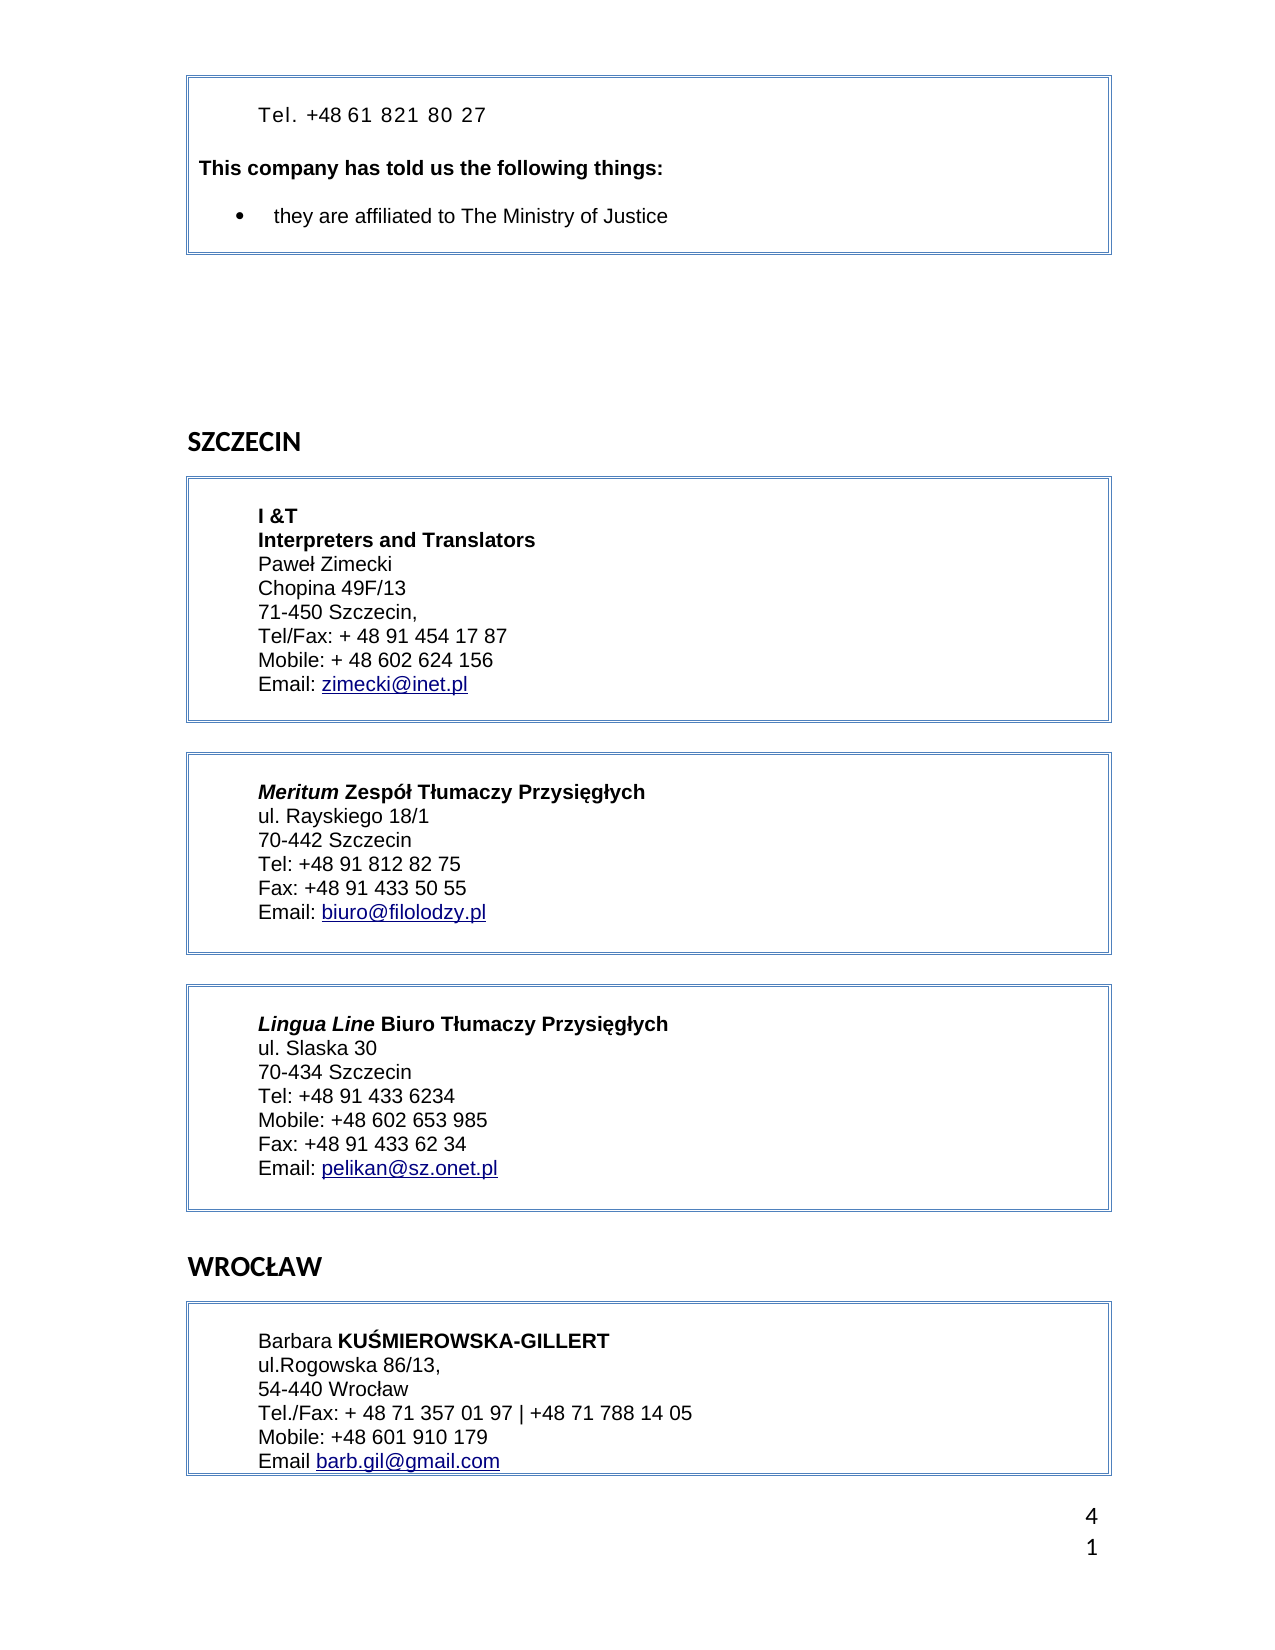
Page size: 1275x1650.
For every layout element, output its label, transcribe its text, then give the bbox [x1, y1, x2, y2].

table_header Lingua Line Biuro Tłumaczy Przysięgłych ul. Slaska 30 70-434 Szczecin Tel: +48 91 433 6234 Mobile: +48 602 653 985 Fax: +48 91 433 62 34 Email: pelikan@sz.onet.pl [189, 987, 1108, 1209]
table_header Barbara Kuśmierowska-Gillert ul.Rogowska 86/13, 54-440 Wrocław Tel./Fax: + 48 71 357 01 97 | +48 71 788 14 05 Mobile: +48 601 910 179 Email barb.gil@gmail.com [189, 1304, 1108, 1473]
text WROCŁAW [187, 1248, 1087, 1283]
table_header I &T Interpreters and Translators Paweł Zimecki Chopina 49F/13 71-450 Szczecin, Tel/Fax: + 48 91 454 17 87 Mobile: + 48 602 624 156 Email: zimecki@inet.pl [189, 479, 1108, 720]
text SZCZECIN [187, 423, 1087, 458]
table_header Meritum Zespół Tłumaczy Przysięgłych ul. Rayskiego 18/1 70-442 Szczecin Tel: +48 91 812 82 75 Fax: +48 91 433 50 55 Email: biuro@filolodzy.pl [189, 755, 1108, 952]
table_header Tel. +48 61 821 80 27 This company has told us the following things: they are affiliated to The Ministry of Justice [189, 78, 1108, 252]
